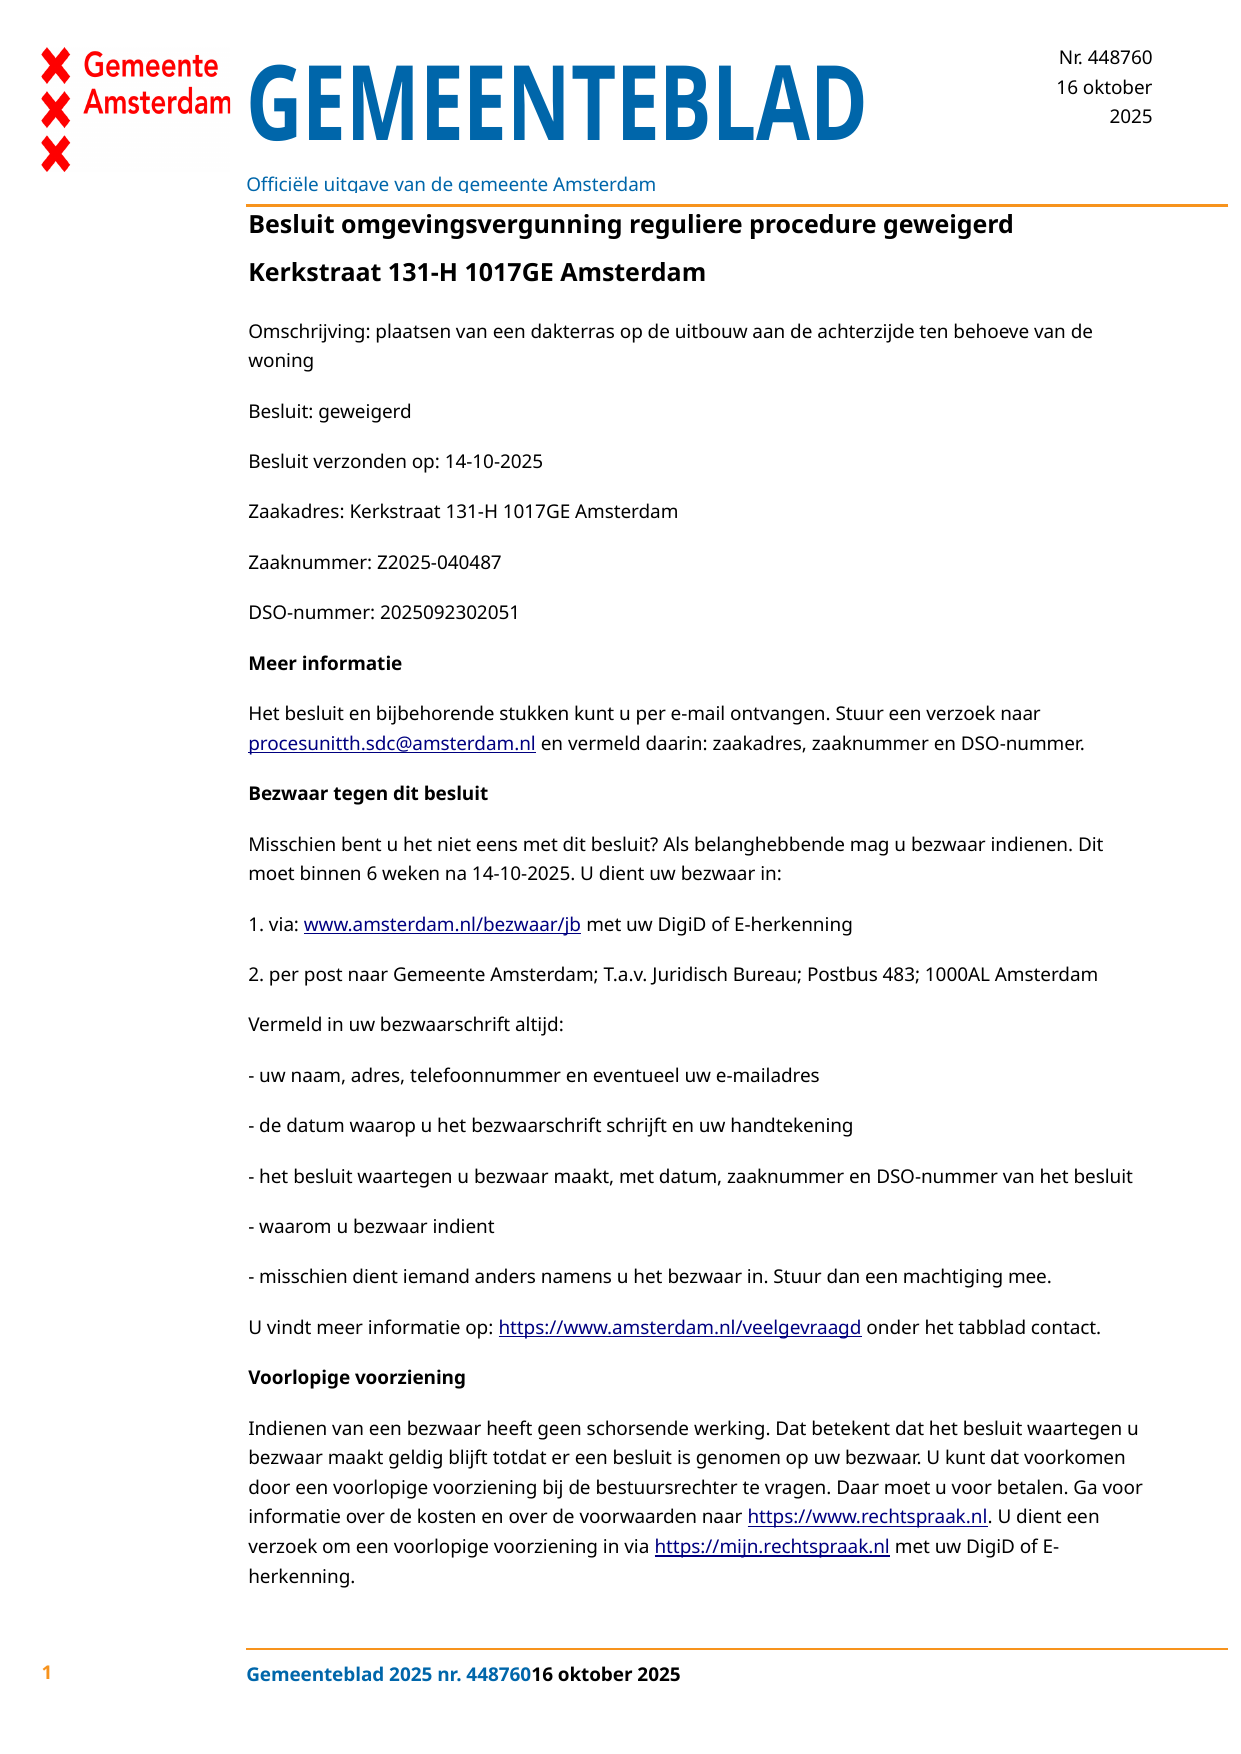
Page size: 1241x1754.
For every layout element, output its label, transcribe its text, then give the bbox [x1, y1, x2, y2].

text - de datum waarop u het bezwaarschrift schrijft en uw handtekening [248, 1112, 1152, 1138]
text - misschien dient iemand anders namens u het bezwaar in. Stuur dan een machtiging mee. [248, 1264, 1152, 1289]
text Zaaknummer: Z2025-040487 [248, 549, 1152, 575]
text 2. per post naar Gemeente Amsterdam; T.a.v. Juridisch Bureau; Postbus 483; 1000AL Amsterdam [248, 961, 1152, 987]
text Omschrijving: plaatsen van een dakterras op de uitbouw aan de achterzijde ten behoeve van de woning [248, 318, 1152, 373]
text Besluit omgevingsvergunning reguliere procedure geweigerd Kerkstraat 131-H 1017GE Amsterdam [248, 207, 1152, 288]
text Het besluit en bijbehorende stukken kunt u per e-mail ontvangen. Stuur een verzoek naar procesunitth.sdc@amsterdam.nl en vermeld daarin: zaakadres, zaaknummer en DSO-nummer. [248, 700, 1152, 756]
text Bezwaar tegen dit besluit [248, 780, 1152, 806]
text Vermeld in uw bezwaarschrift altijd: [248, 1012, 1152, 1037]
text Zaakadres: Kerkstraat 131-H 1017GE Amsterdam [248, 499, 1152, 524]
text - waarom u bezwaar indient [248, 1213, 1152, 1239]
text Misschien bent u het niet eens met dit besluit? Als belanghebbende mag u bezwaar indienen. Dit moet binnen 6 weken na 14-10-2025. U dient uw bezwaar in: [248, 831, 1152, 886]
text Besluit: geweigerd [248, 398, 1152, 424]
text U vindt meer informatie op: https://www.amsterdam.nl/veelgevraagd onder het tabblad contact. [248, 1314, 1152, 1340]
text Besluit verzonden op: 14-10-2025 [248, 448, 1152, 474]
text - uw naam, adres, telefoonnummer en eventueel uw e-mailadres [248, 1062, 1152, 1088]
text Voorlopige voorziening [248, 1364, 1152, 1390]
text 1. via: www.amsterdam.nl/bezwaar/jb met uw DigiD of E-herkenning [248, 911, 1152, 937]
text DSO-nummer: 2025092302051 [248, 599, 1152, 625]
text Meer informatie [248, 650, 1152, 676]
text - het besluit waartegen u bezwaar maakt, met datum, zaaknummer en DSO-nummer van het besluit [248, 1163, 1152, 1189]
picture [41, 47, 231, 172]
text Indienen van een bezwaar heeft geen schorsende werking. Dat betekent dat het besluit waartegen u bezwaar maakt geldig blijft totdat er een besluit is genomen op uw bezwaar. U kunt dat voorkomen door een voorlopige voorziening bij de bestuursrechter te vragen. Daar moet u voor betalen. Ga voor informatie over de kosten en over de voorwaarden naar https://www.rechtspraak.nl. U dient een verzoek om een voorlopige voorziening in via https://mijn.rechtspraak.nl met uw DigiD of E-herkenning. [248, 1415, 1152, 1589]
